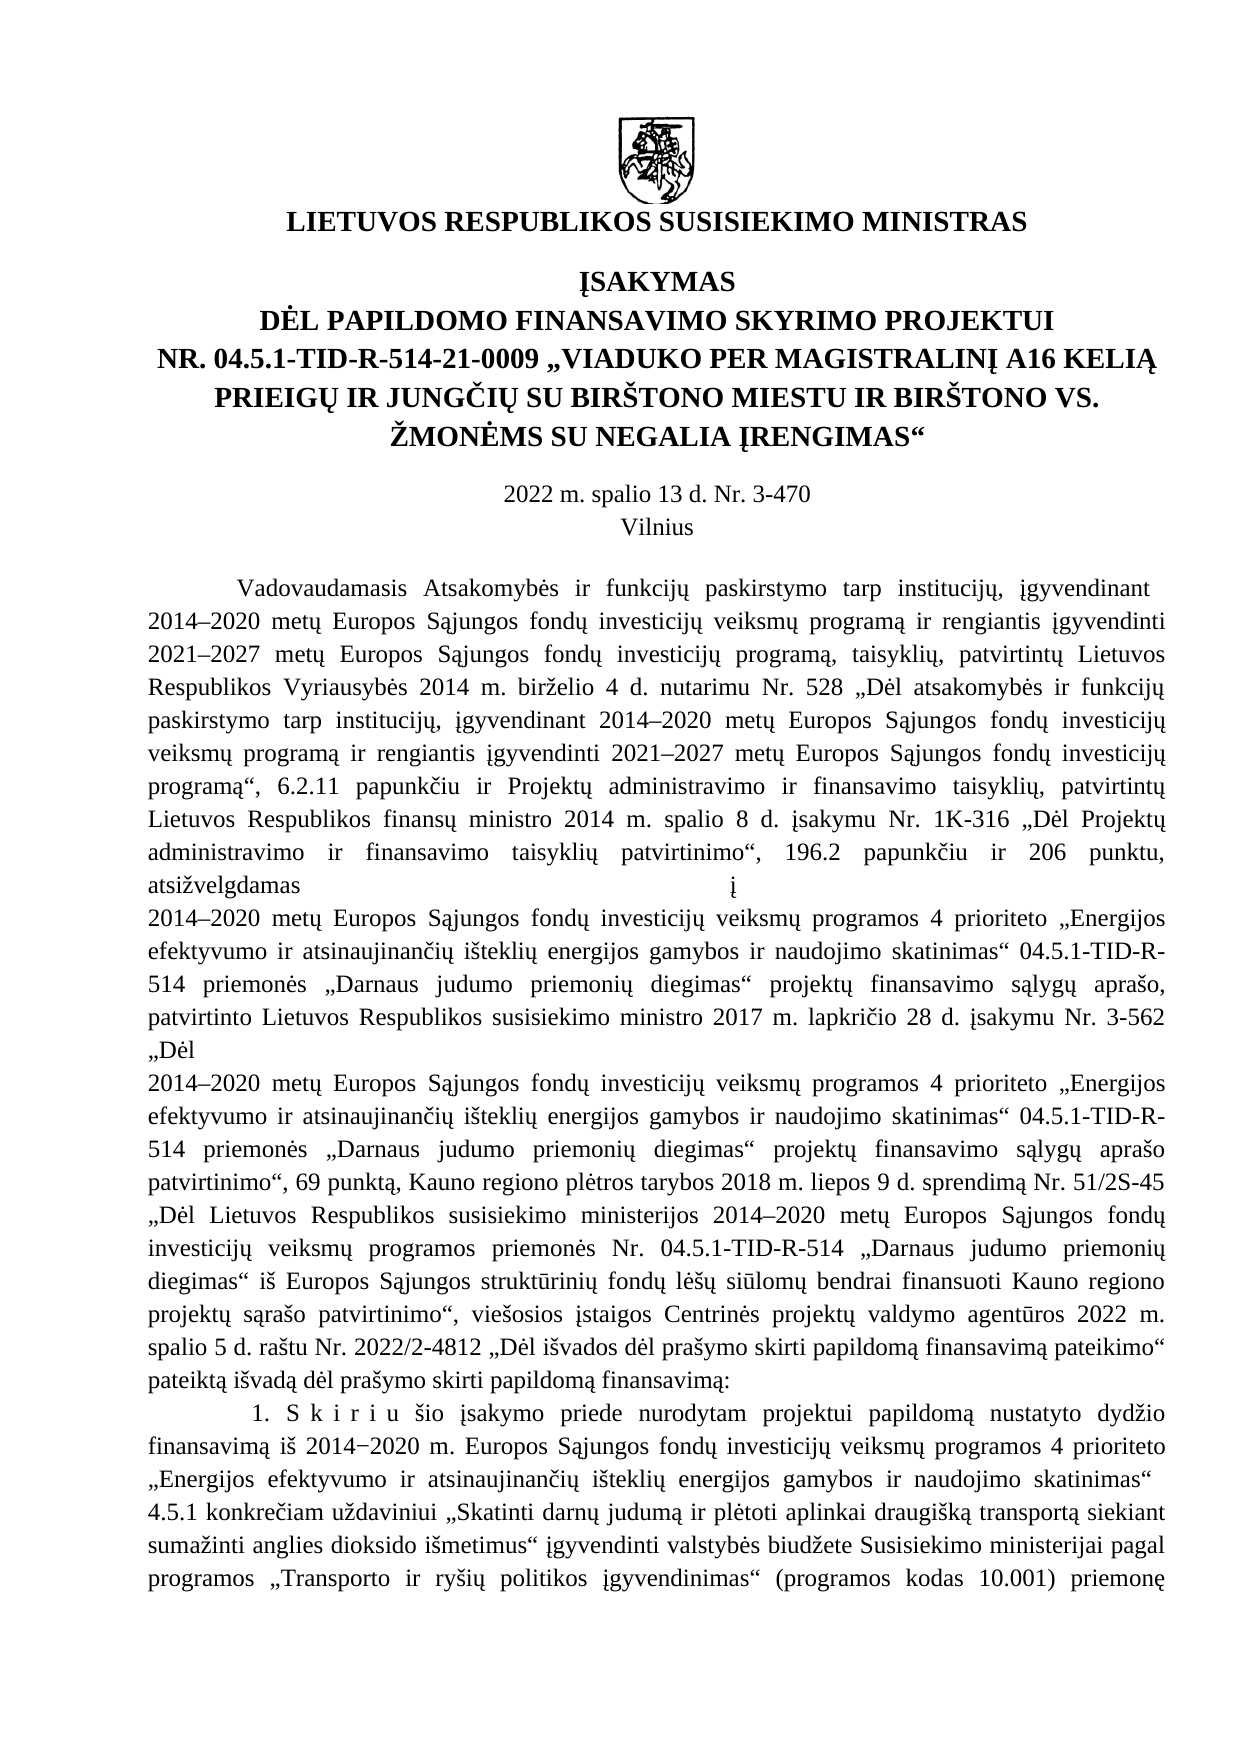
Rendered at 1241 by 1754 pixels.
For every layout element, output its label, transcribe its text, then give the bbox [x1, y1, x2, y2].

text NR. 04.5.1-TID-R-514-21-0009 „VIADUKO PER MAGISTRALINĮ A16 KELIĄ PRIEIGŲ IR JUNGČIŲ SU BIRŠTONO MIESTU IR BIRŠTONO VS. ŽMONĖMS SU NEGALIA ĮRENGIMAS“ [148, 342, 1166, 452]
text Vadovaudamasis Atsakomybės ir funkcijų paskirstymo tarp institucijų, įgyvendinant 2014–2020 metų Europos Sąjungos fondų investicijų veiksmų programą ir rengiantis įgyvendinti 2021–2027 metų Europos Sąjungos fondų investicijų programą, taisyklių, patvirtintų Lietuvos Respublikos Vyriausybės 2014 m. birželio 4 d. nutarimu Nr. 528 „Dėl atsakomybės ir funkcijų paskirstymo tarp institucijų, įgyvendinant 2014–2020 metų Europos Sąjungos fondų investicijų veiksmų programą ir rengiantis įgyvendinti 2021–2027 metų Europos Sąjungos fondų investicijų programą“, 6.2.11 papunkčiu ir Projektų administravimo ir finansavimo taisyklių, patvirtintų Lietuvos Respublikos finansų ministro 2014 m. spalio 8 d. įsakymu Nr. 1K-316 „Dėl Projektų administravimo ir finansavimo taisyklių patvirtinimo“, 196.2 papunkčiu ir 206 punktu, atsižvelgdamas į 2014–2020 metų Europos Sąjungos fondų investicijų veiksmų programos 4 prioriteto „Energijos efektyvumo ir atsinaujinančių išteklių energijos gamybos ir naudojimo skatinimas“ 04.5.1-TID-R-514 priemonės „Darnaus judumo priemonių diegimas“ projektų finansavimo sąlygų aprašo, patvirtinto Lietuvos Respublikos susisiekimo ministro 2017 m. lapkričio 28 d. įsakymu Nr. 3-562 „Dėl 2014–2020 metų Europos Sąjungos fondų investicijų veiksmų programos 4 prioriteto „Energijos efektyvumo ir atsinaujinančių išteklių energijos gamybos ir naudojimo skatinimas“ 04.5.1-TID-R-514 priemonės „Darnaus judumo priemonių diegimas“ projektų finansavimo sąlygų aprašo patvirtinimo“, 69 punktą, Kauno regiono plėtros tarybos 2018 m. liepos 9 d. sprendimą Nr. 51/2S-45 „Dėl Lietuvos Respublikos susisiekimo ministerijos 2014–2020 metų Europos Sąjungos fondų investicijų veiksmų programos priemonės Nr. 04.5.1-TID-R-514 „Darnaus judumo priemonių diegimas“ iš Europos Sąjungos struktūrinių fondų lėšų siūlomų bendrai finansuoti Kauno regiono projektų sąrašo patvirtinimo“, viešosios įstaigos Centrinės projektų valdymo agentūros 2022 m. spalio 5 d. raštu Nr. 2022/2-4812 „Dėl išvados dėl prašymo skirti papildomą finansavimą pateikimo“ pateiktą išvadą dėl prašymo skirti papildomą finansavimą: [148, 573, 1166, 1394]
text 1. Skiriu šio įsakymo priede nurodytam projektui papildomą nustatyto dydžio finansavimą iš 2014−2020 m. Europos Sąjungos fondų investicijų veiksmų programos 4 prioriteto „Energijos efektyvumo ir atsinaujinančių išteklių energijos gamybos ir naudojimo skatinimas“ 4.5.1 konkrečiam uždaviniui „Skatinti darnų judumą ir plėtoti aplinkai draugišką transportą siekiant sumažinti anglies dioksido išmetimus“ įgyvendinti valstybės biudžete Susisiekimo ministerijai pagal programos „Transporto ir ryšių politikos įgyvendinimas“ (programos kodas 10.001) priemonę [148, 1398, 1166, 1592]
text ĮSAKYMAS [148, 264, 1166, 298]
text Vilnius [148, 512, 1166, 541]
text DĖL PAPILDOMO FINANSAVIMO SKYRIMO PROJEKTUI [148, 303, 1166, 337]
text LIETUVOS RESPUBLIKOS SUSISIEKIMO MINISTRAS [148, 204, 1166, 238]
text 2022 m. spalio 13 d. Nr. 3-470 [148, 479, 1166, 508]
